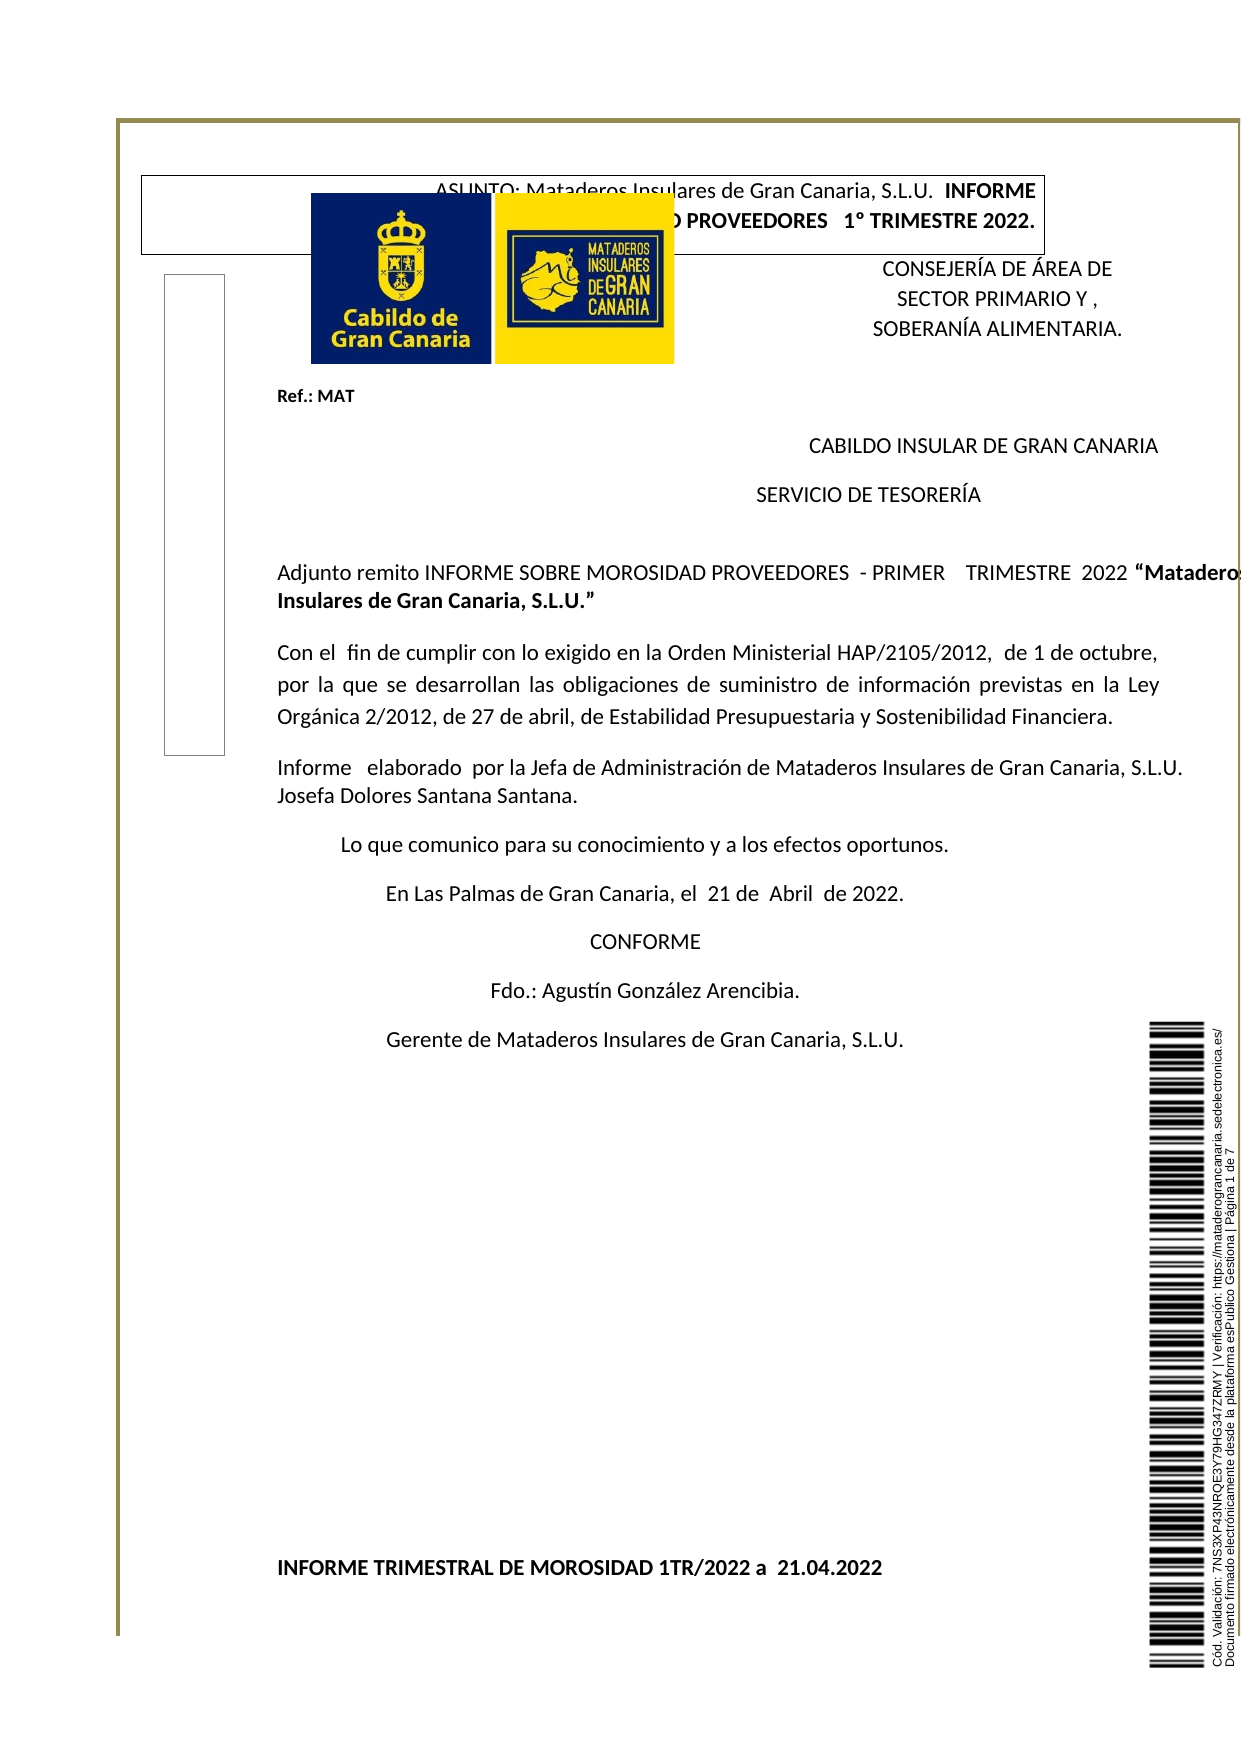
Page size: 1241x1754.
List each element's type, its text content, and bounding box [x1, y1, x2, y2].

table_header ASUNTO: Mataderos Insulares de Gran Canaria, S.L.U. INFORME SOBRE MOROSIDAD PROVEEDORES 1º TRIMESTRE 2022. [142, 176, 1044, 253]
table_header CONSEJERÍA DE ÁREA DE SECTOR PRIMARIO Y , SOBERANÍA ALIMENTARIA. Ref.: MAT CABILDO INSULAR DE GRAN CANARIA SERVICIO DE TESORERÍA Adjunto remito INFORME SOBRE MOROSIDAD PROVEEDORES - PRIMER TRIMESTRE 2022 “Mataderos Insulares de Gran Canaria, S.L.U.” Con el fin de cumplir con lo exigido en la Orden Ministerial HAP/2105/2012, de 1 de octubre, por la que se desarrollan las obligaciones de suministro de información previstas en la Ley Orgánica 2/2012, de 27 de abril, de Estabilidad Presupuestaria y Sostenibilidad Financiera. Informe elaborado por la Jefa de Administración de Mataderos Insulares de Gran Canaria, S.L.U. Josefa Dolores Santana Santana. Lo que comunico para su conocimiento y a los efectos oportunos. En Las Palmas de Gran Canaria, el 21 de Abril de 2022. CONFORME Fdo.: Agustín González Arencibia. Gerente de Mataderos Insulares de Gran Canaria, S.L.U. INFORME TRIMESTRAL DE MOROSIDAD 1TR/2022 a 21.04.2022 [120, 123, 1238, 1636]
